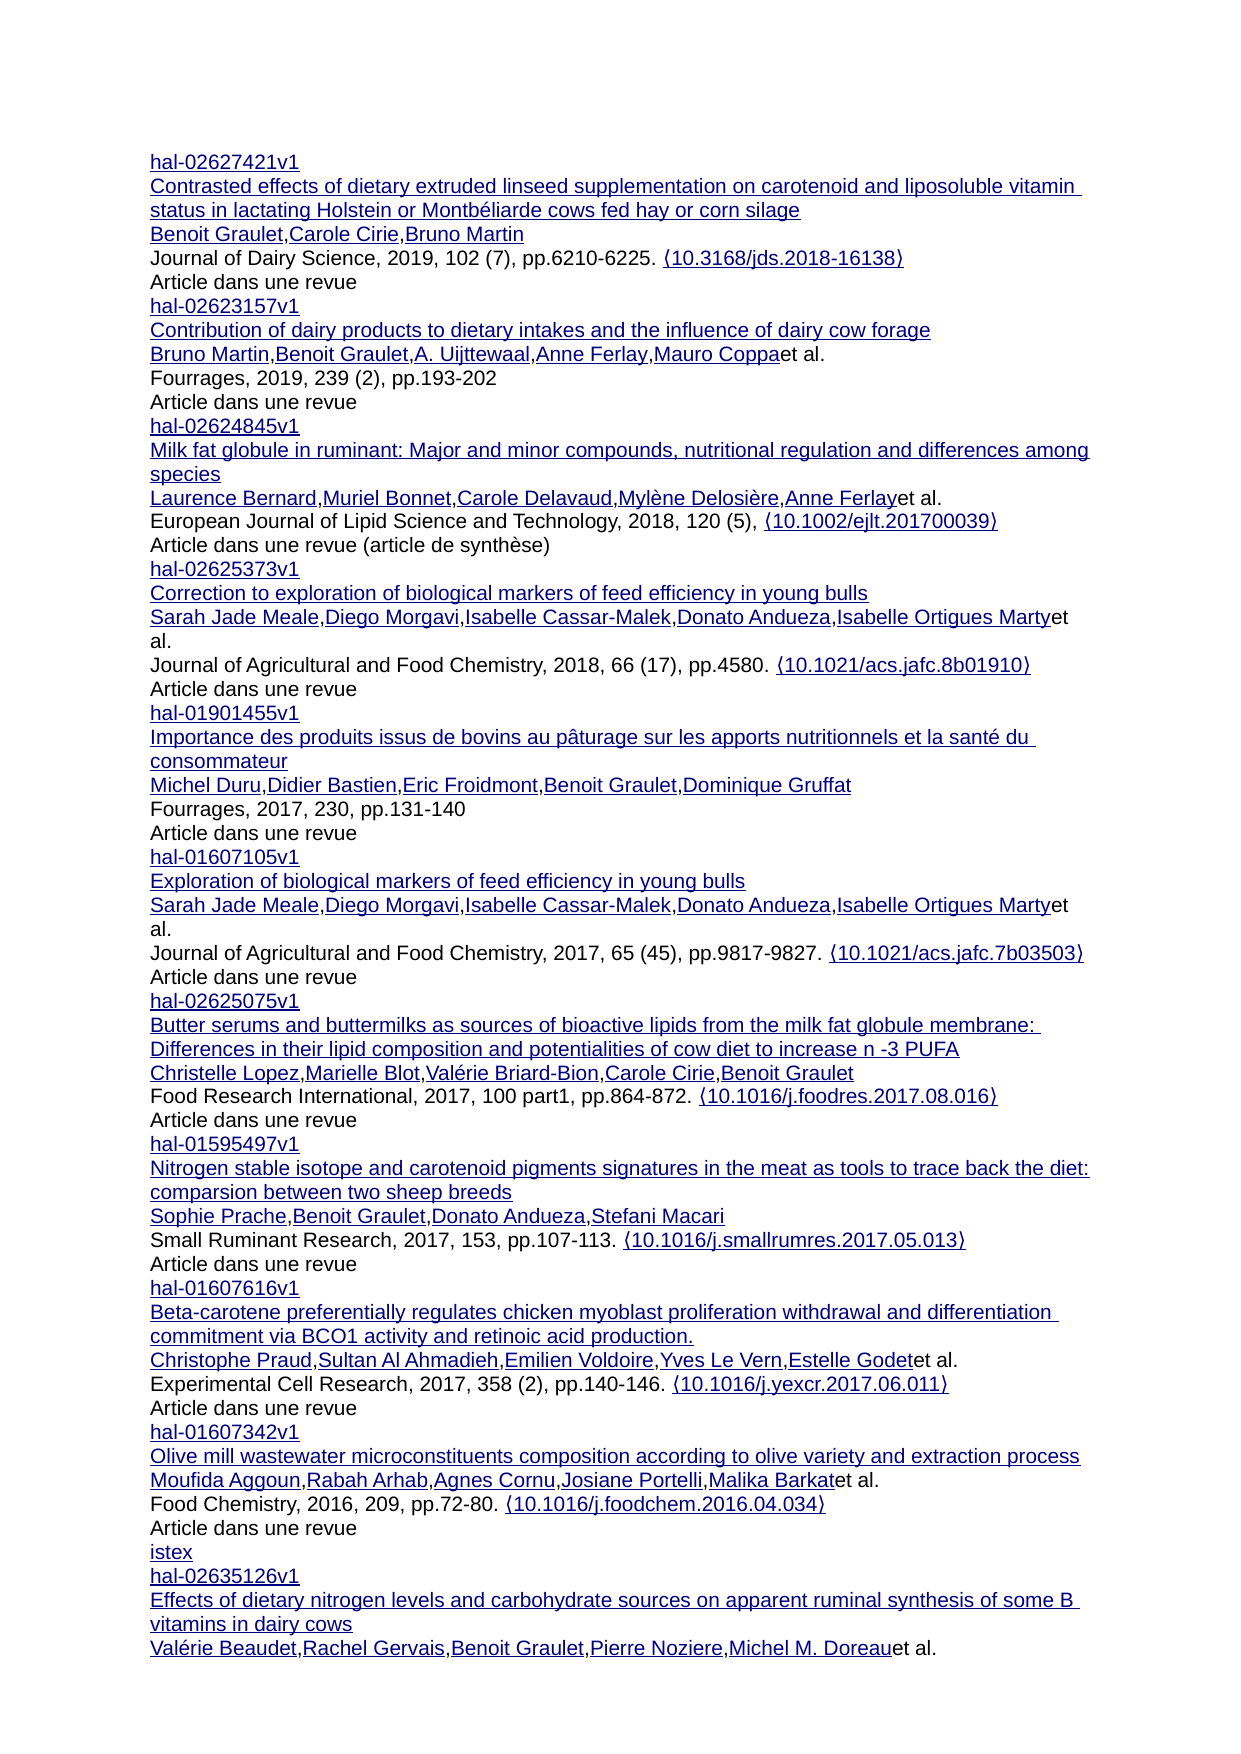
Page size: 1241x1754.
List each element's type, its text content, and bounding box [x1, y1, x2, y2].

table_cell Effects of dietary nitrogen levels and carbohydrate sources on apparent ruminal synthesis of some B vitamins in dairy cows Valérie Beaudet,Rachel Gervais,Benoit Graulet,Pierre Noziere,Michel M. Doreauet al. [150, 1588, 1090, 1659]
table_cell Importance des produits issus de bovins au pâturage sur les apports nutritionnels et la santé du consommateur Michel Duru,Didier Bastien,Eric Froidmont,Benoit Graulet,Dominique Gruffat Fourrages, 2017, 230, pp.131-140 Article dans une revue hal-01607105v1 [150, 725, 1090, 869]
table_cell Exploration of biological markers of feed efficiency in young bulls Sarah Jade Meale,Diego Morgavi,Isabelle Cassar-Malek,Donato Andueza,Isabelle Ortigues Martyet al. Journal of Agricultural and Food Chemistry, 2017, 65 (45), pp.9817-9827. ⟨10.1021/acs.jafc.7b03503⟩ Article dans une revue hal-02625075v1 [150, 869, 1090, 1012]
table_cell species Laurence Bernard,Muriel Bonnet,Carole Delavaud,Mylène Delosière,Anne Ferlayet al. European Journal of Lipid Science and Technology, 2018, 120 (5), ⟨10.1002/ejlt.201700039⟩ Article dans une revue (article de synthèse) hal-02625373v1 [150, 459, 1090, 581]
table_cell comparsion between two sheep breeds Sophie Prache,Benoit Graulet,Donato Andueza,Stefani Macari Small Ruminant Research, 2017, 153, pp.107-113. ⟨10.1016/j.smallrumres.2017.05.013⟩ Article dans une revue hal-01607616v1 [150, 1178, 1090, 1300]
table_cell Beta-carotene preferentially regulates chicken myoblast proliferation withdrawal and differentiation commitment via BCO1 activity and retinoic acid production. Christophe Praud,Sultan Al Ahmadieh,Emilien Voldoire,Yves Le Vern,Estelle Godetet al. Experimental Cell Research, 2017, 358 (2), pp.140-146. ⟨10.1016/j.yexcr.2017.06.011⟩ Article dans une revue hal-01607342v1 [150, 1300, 1090, 1444]
table_cell Nitrogen stable isotope and carotenoid pigments signatures in the meat as tools to trace back the diet: [150, 1156, 1090, 1177]
table_cell Correction to exploration of biological markers of feed efficiency in young bulls Sarah Jade Meale,Diego Morgavi,Isabelle Cassar-Malek,Donato Andueza,Isabelle Ortigues Martyet al. Journal of Agricultural and Food Chemistry, 2018, 66 (17), pp.4580. ⟨10.1021/acs.jafc.8b01910⟩ Article dans une revue hal-01901455v1 [150, 581, 1090, 725]
table_cell Contribution of dairy products to dietary intakes and the influence of dairy cow forage Bruno Martin,Benoit Graulet,A. Uijttewaal,Anne Ferlay,Mauro Coppaet al. Fourrages, 2019, 239 (2), pp.193-202 Article dans une revue hal-02624845v1 [150, 318, 1090, 437]
table_cell Butter serums and buttermilks as sources of bioactive lipids from the milk fat globule membrane: Differences in their lipid composition and potentialities of cow diet to increase n -3 PUFA Christelle Lopez,Marielle Blot,Valérie Briard-Bion,Carole Cirie,Benoit Graulet Food Research International, 2017, 100 part1, pp.864-872. ⟨10.1016/j.foodres.2017.08.016⟩ Article dans une revue hal-01595497v1 [150, 1013, 1090, 1156]
table_cell Milk fat globule in ruminant: Major and minor compounds, nutritional regulation and differences among [150, 438, 1090, 458]
table_cell hal-02627421v1 [150, 150, 1090, 174]
table_cell Contrasted effects of dietary extruded linseed supplementation on carotenoid and liposoluble vitamin status in lactating Holstein or Montbéliarde cows fed hay or corn silage Benoit Graulet,Carole Cirie,Bruno Martin Journal of Dairy Science, 2019, 102 (7), pp.6210-6225. ⟨10.3168/jds.2018-16138⟩ Article dans une revue hal-02623157v1 [150, 174, 1090, 318]
table_cell Olive mill wastewater microconstituents composition according to olive variety and extraction process Moufida Aggoun,Rabah Arhab,Agnes Cornu,Josiane Portelli,Malika Barkatet al. Food Chemistry, 2016, 209, pp.72-80. ⟨10.1016/j.foodchem.2016.04.034⟩ Article dans une revue istex hal-02635126v1 [150, 1444, 1090, 1587]
